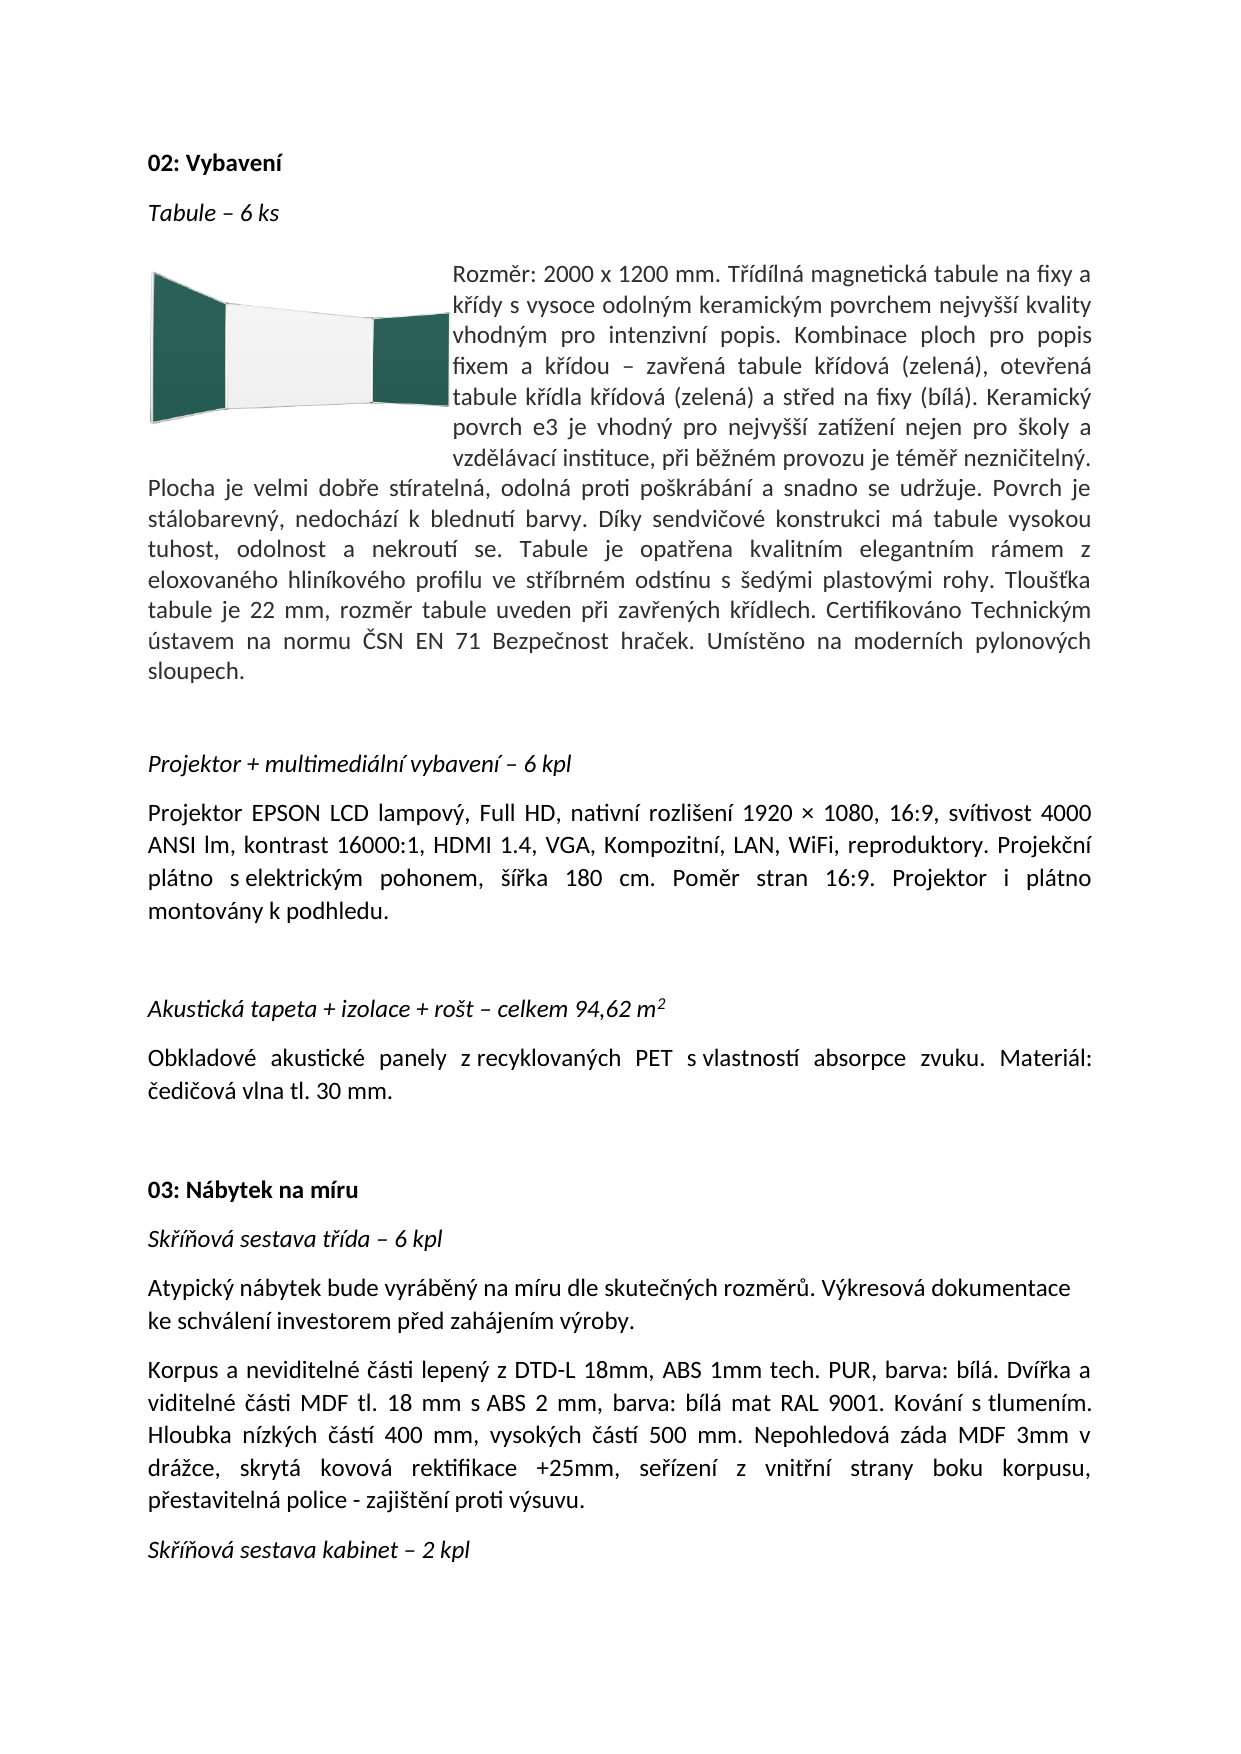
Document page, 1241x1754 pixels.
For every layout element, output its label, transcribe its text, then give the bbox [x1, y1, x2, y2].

text 03: Nábytek na míru [148, 1174, 1093, 1204]
text 02: Vybavení [148, 148, 1093, 178]
text Obkladové akustické panely z recyklovaných PET s vlastností absorpce zvuku. Materiál: čedičová vlna tl. 30 mm. [148, 1043, 1093, 1106]
text Atypický nábytek bude vyráběný na míru dle skutečných rozměrů. Výkresová dokumentace ke schválení investorem před zahájením výroby. [148, 1272, 1093, 1335]
text Skříňová sestava kabinet – 2 kpl [148, 1534, 1093, 1564]
text Tabule – 6 ks [148, 197, 1093, 227]
text Korpus a neviditelné části lepený z DTD-L 18mm, ABS 1mm tech. PUR, barva: bílá. Dvířka a viditelné části MDF tl. 18 mm s ABS 2 mm, barva: bílá mat RAL 9001. Kování s tlumením. Hloubka nízkých částí 400 mm, vysokých částí 500 mm. Nepohledová záda MDF 3mm v drážce, skrytá kovová rektifikace +25mm, seřízení z vnitřní strany boku korpusu, přestavitelná police - zajištění proti výsuvu. [148, 1354, 1093, 1515]
text Rozměr: 2000 x 1200 mm. Třídílná magnetická tabule na fixy a křídy s vysoce odolným keramickým povrchem nejvyšší kvality vhodným pro intenzivní popis. Kombinace ploch pro popis fixem a křídou – zavřená tabule křídová (zelená), otevřená tabule křídla křídová (zelená) a střed na fixy (bílá). Keramický povrch e3 je vhodný pro nejvyšší zatížení nejen pro školy a vzdělávací instituce, při běžném provozu je téměř nezničitelný. Plocha je velmi dobře stíratelná, odolná proti poškrábání a snadno se udržuje. Povrch je stálobarevný, nedochází k blednutí barvy. Díky sendvičové konstrukci má tabule vysokou tuhost, odolnost a nekroutí se. Tabule je opatřena kvalitním elegantním rámem z eloxovaného hliníkového profilu ve stříbrném odstínu s šedými plastovými rohy. Tloušťka tabule je 22 mm, rozměr tabule uveden při zavřených křídlech. Certifikováno Technickým ústavem na normu ČSN EN 71 Bezpečnost hraček. Umístěno na moderních pylonových sloupech. [148, 259, 1093, 686]
text Projektor EPSON LCD lampový, Full HD, nativní rozlišení 1920 × 1080, 16:9, svítivost 4000 ANSI lm, kontrast 16000:1, HDMI 1.4, VGA, Kompozitní, LAN, WiFi, reproduktory. Projekční plátno s elektrickým pohonem, šířka 180 cm. Poměr stran 16:9. Projektor i plátno montovány k podhledu. [148, 797, 1093, 925]
text Akustická tapeta + izolace + rošt – celkem 94,62 m2 [148, 993, 1093, 1024]
text Projektor + multimediální vybavení – 6 kpl [148, 748, 1093, 778]
text Skříňová sestava třída – 6 kpl [148, 1223, 1093, 1253]
